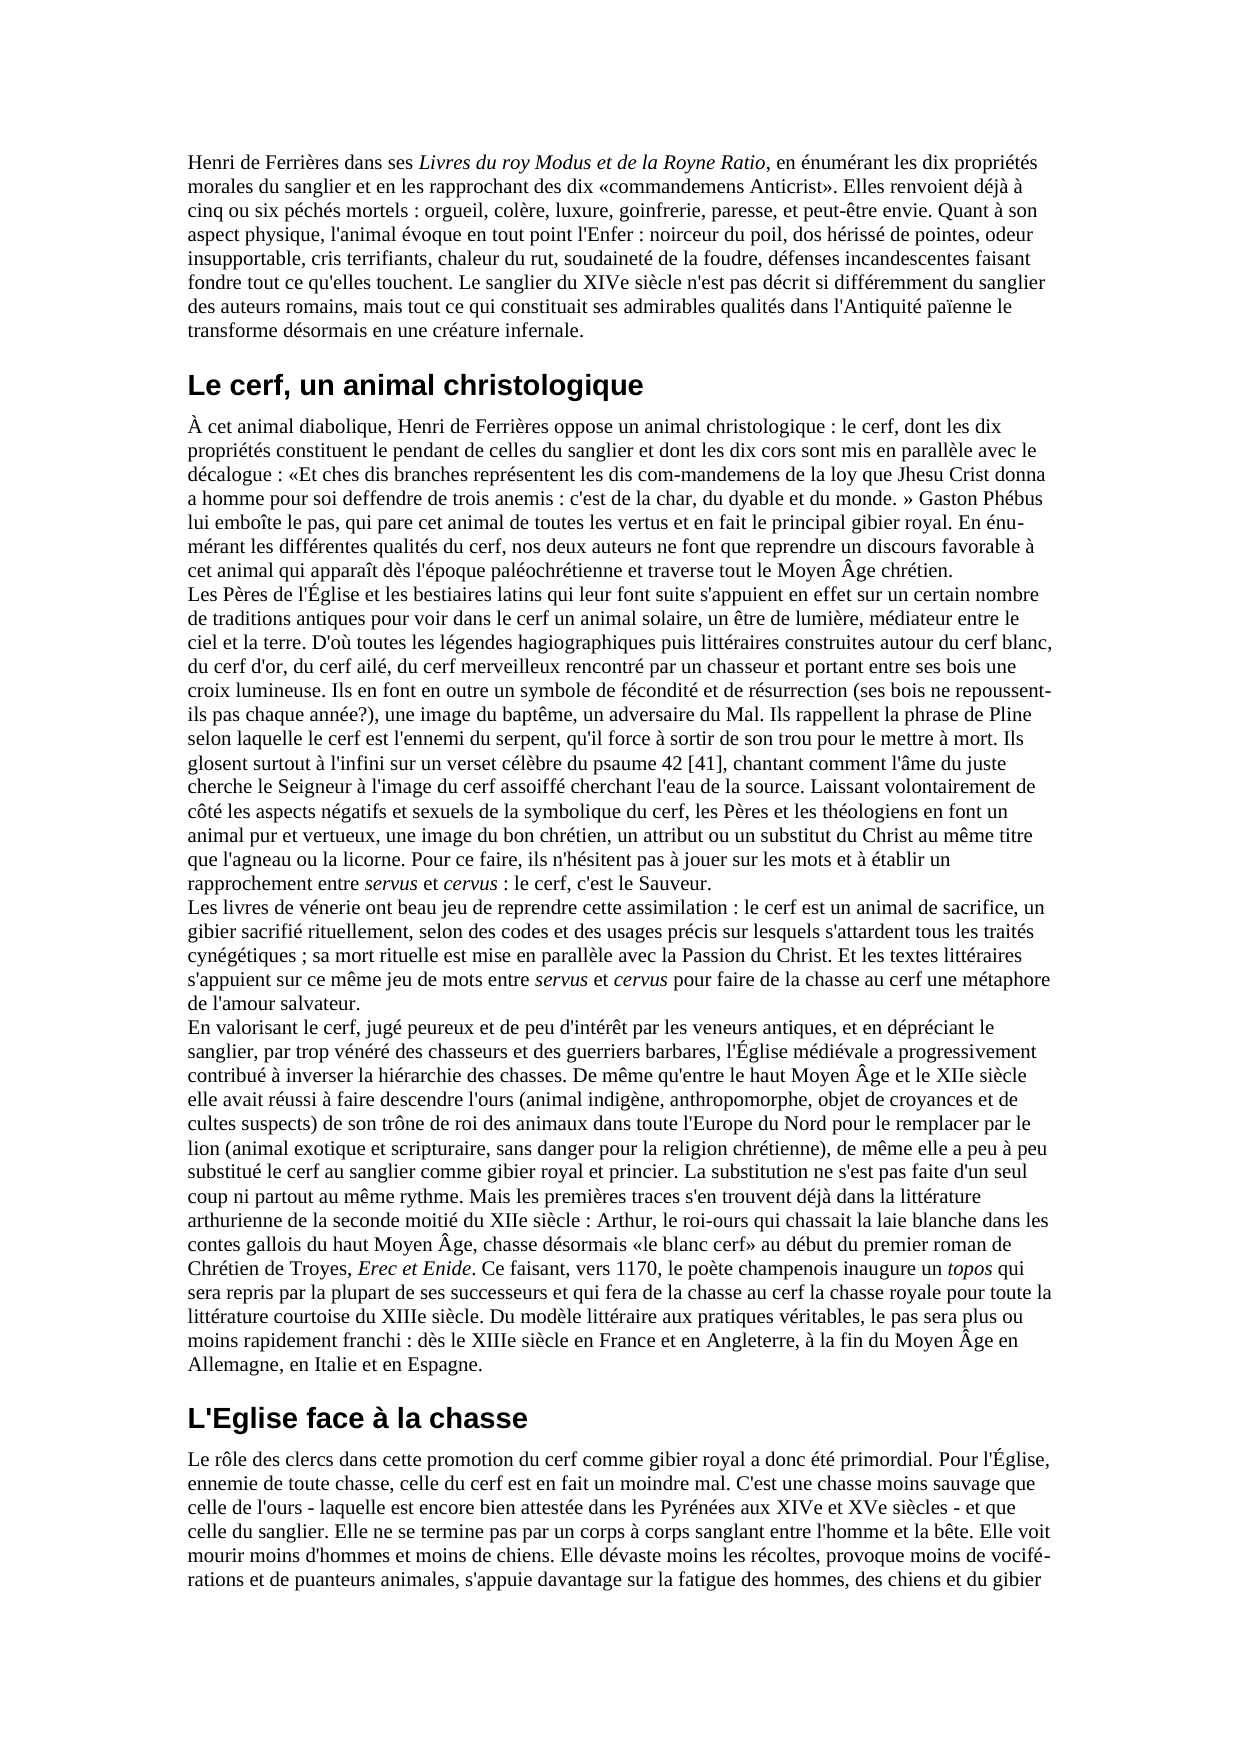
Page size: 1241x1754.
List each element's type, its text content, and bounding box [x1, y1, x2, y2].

text En valorisant le cerf, jugé peureux et de peu d'intérêt par les veneurs antiques, et en dépréciant le sanglier, par trop vénéré des chasseurs et des guerriers barbares, l'Église médiévale a progressi­vement contribué à inverser la hiérarchie des chasses. De même qu'entre le haut Moyen Âge et le XIIe siècle elle avait réussi à faire descendre l'ours (animal indigène, anthropomorphe, objet de croyances et de cultes suspects) de son trône de roi des animaux dans toute l'Europe du Nord pour le remplacer par le lion (animal exotique et scripturaire, sans danger pour la religion chrétienne), de même elle a peu à peu substitué le cerf au sanglier comme gibier royal et princier. La substitution ne s'est pas faite d'un seul coup ni partout au même rythme. Mais les premières traces s'en trouvent déjà dans la littérature arthurienne de la seconde moitié du XIIe siècle : Arthur, le roi-ours qui chassait la laie blanche dans les contes gallois du haut Moyen Âge, chasse désormais «le blanc cerf» au début du premier roman de Chrétien de Troyes, Erec et Enide. Ce faisant, vers 1170, le poète champenois inau­gure un topos qui sera repris par la plupart de ses successeurs et qui fera de la chasse au cerf la chasse royale pour toute la littéra­ture courtoise du XIIIe siècle. Du modèle littéraire aux pratiques véritables, le pas sera plus ou moins rapidement franchi : dès le XIIIe siècle en France et en Angleterre, à la fin du Moyen Âge en Allemagne, en Italie et en Espagne. [187, 1015, 1053, 1376]
text Les livres de vénerie ont beau jeu de reprendre cette assimila­tion : le cerf est un animal de sacrifice, un gibier sacrifié rituelle­ment, selon des codes et des usages précis sur lesquels s'attardent tous les traités cynégétiques ; sa mort rituelle est mise en parallèle avec la Passion du Christ. Et les textes littéraires s'appuient sur ce même jeu de mots entre servus et cervus pour faire de la chasse au cerf une métaphore de l'amour salvateur. [187, 895, 1053, 1015]
text Les Pères de l'Église et les bestiaires latins qui leur font suite s'appuient en effet sur un certain nombre de traditions antiques pour voir dans le cerf un animal solaire, un être de lumière, médiateur entre le ciel et la terre. D'où toutes les légendes hagio­graphiques puis littéraires construites autour du cerf blanc, du cerf d'or, du cerf ailé, du cerf merveilleux rencontré par un chas­seur et portant entre ses bois une croix lumineuse. Ils en font en outre un symbole de fécondité et de résurrection (ses bois ne repoussent-ils pas chaque année?), une image du baptême, un adversaire du Mal. Ils rappellent la phrase de Pline selon laquelle le cerf est l'ennemi du serpent, qu'il force à sortir de son trou pour le mettre à mort. Ils glosent surtout à l'infini sur un verset célèbre du psaume 42 [41], chantant comment l'âme du juste cherche le Seigneur à l'image du cerf assoiffé cherchant l'eau de la source. Laissant volontairement de côté les aspects négatifs et sexuels de la symbolique du cerf, les Pères et les théologiens en font un animal pur et vertueux, une image du bon chrétien, un attribut ou un substitut du Christ au même titre que l'agneau ou la licorne. Pour ce faire, ils n'hésitent pas à jouer sur les mots et à établir un rapprochement entre servus et cervus : le cerf, c'est le Sauveur. [187, 582, 1053, 895]
text À cet animal diabolique, Henri de Ferrières oppose un animal christologique : le cerf, dont les dix propriétés constituent le pen­dant de celles du sanglier et dont les dix cors sont mis en parallèle avec le décalogue : «Et ches dis branches représentent les dis com-mandemens de la loy que Jhesu Crist donna a homme pour soi deffendre de trois anemis : c'est de la char, du dyable et du monde. » Gaston Phébus lui emboîte le pas, qui pare cet animal de toutes les vertus et en fait le principal gibier royal. En énu­mérant les différentes qualités du cerf, nos deux auteurs ne font que reprendre un discours favorable à cet animal qui apparaît dès l'époque paléochrétienne et traverse tout le Moyen Âge chrétien. [187, 413, 1053, 582]
subtitle Le cerf, un animal christologique [187, 367, 1053, 401]
text Henri de Ferrières dans ses Livres du roy Modus et de la Royne Ratio, en énumérant les dix pro­priétés morales du sanglier et en les rapprochant des dix «commandemens Anticrist». Elles renvoient déjà à cinq ou six péchés mortels : orgueil, colère, luxure, goinfrerie, paresse, et peut-être envie. Quant à son aspect physique, l'animal évoque en tout point l'Enfer : noirceur du poil, dos hérissé de pointes, odeur insuppor­table, cris terrifiants, chaleur du rut, soudaineté de la foudre, défenses incandescentes faisant fondre tout ce qu'elles touchent. Le sanglier du XIVe siècle n'est pas décrit si différemment du san­glier des auteurs romains, mais tout ce qui constituait ses admi­rables qualités dans l'Antiquité païenne le transforme désormais en une créature infernale. [187, 150, 1053, 342]
subtitle L'Eglise face à la chasse [187, 1401, 1053, 1434]
text Le rôle des clercs dans cette promotion du cerf comme gibier royal a donc été primordial. Pour l'Église, ennemie de toute chasse, celle du cerf est en fait un moindre mal. C'est une chasse moins sauvage que celle de l'ours - laquelle est encore bien attestée dans les Pyrénées aux XIVe et XVe siècles - et que celle du sanglier. Elle ne se termine pas par un corps à corps sanglant entre l'homme et la bête. Elle voit mourir moins d'hommes et moins de chiens. Elle dévaste moins les récoltes, provoque moins de vocifé­rations et de puanteurs animales, s'appuie davantage sur la fatigue des hommes, des chiens et du gibier [187, 1447, 1053, 1591]
